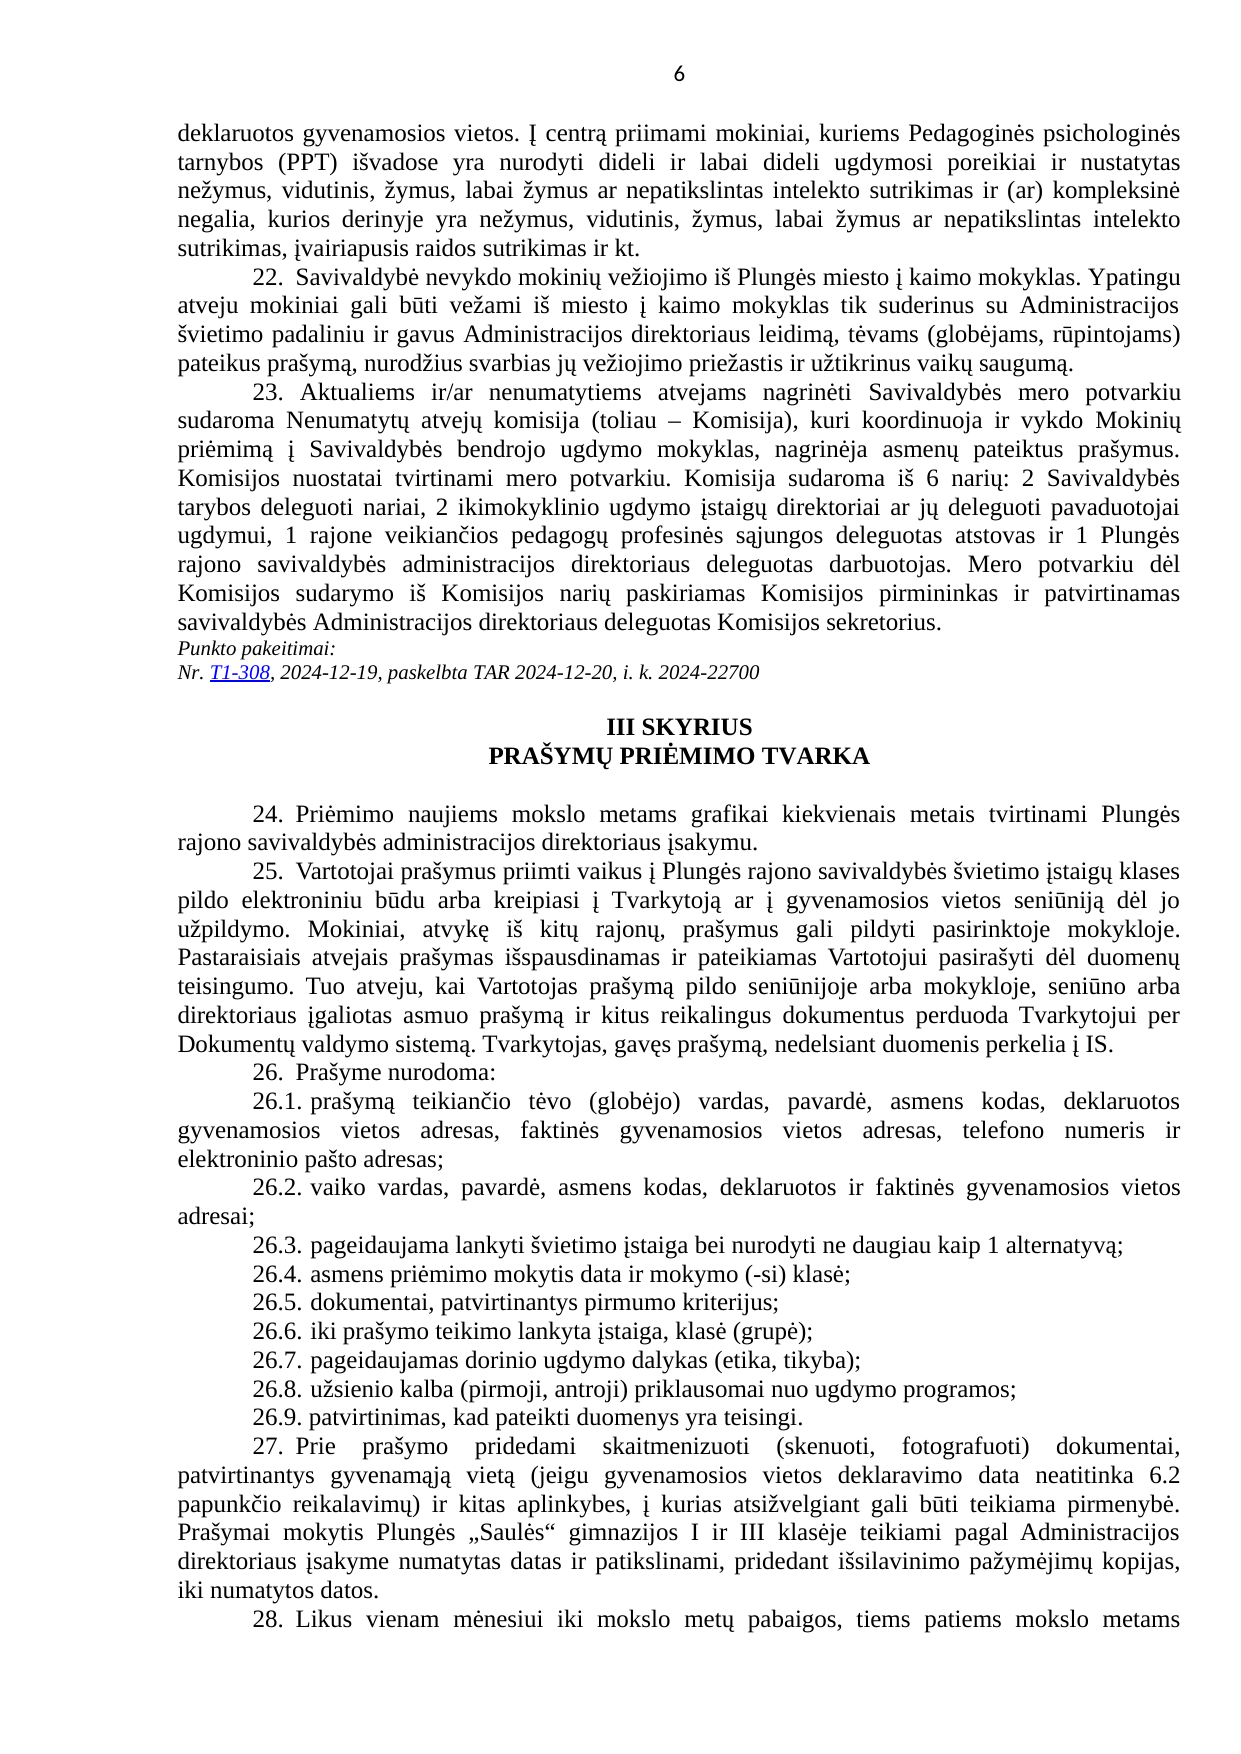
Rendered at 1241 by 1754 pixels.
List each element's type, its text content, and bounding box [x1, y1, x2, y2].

text 26.1. prašymą teikiančio tėvo (globėjo) vardas, pavardė, asmens kodas, deklaruotos gyvenamosios vietos adresas, faktinės gyvenamosios vietos adresas, telefono numeris ir elektroninio pašto adresas; [177, 1086, 1181, 1172]
text 23. Aktualiems ir/ar nenumatytiems atvejams nagrinėti Savivaldybės mero potvarkiu sudaroma Nenumatytų atvejų komisija (toliau – Komisija), kuri koordinuoja ir vykdo Mokinių priėmimą į Savivaldybės bendrojo ugdymo mokyklas, nagrinėja asmenų pateiktus prašymus. Komisijos nuostatai tvirtinami mero potvarkiu. Komisija sudaroma iš 6 narių: 2 Savivaldybės tarybos deleguoti nariai, 2 ikimokyklinio ugdymo įstaigų direktoriai ar jų deleguoti pavaduotojai ugdymui, 1 rajone veikiančios pedagogų profesinės sąjungos deleguotas atstovas ir 1 Plungės rajono savivaldybės administracijos direktoriaus deleguotas darbuotojas. Mero potvarkiu dėl Komisijos sudarymo iš Komisijos narių paskiriamas Komisijos pirmininkas ir patvirtinamas savivaldybės Administracijos direktoriaus deleguotas Komisijos sekretorius. [177, 377, 1181, 636]
text III SKYRIUS [177, 712, 1181, 741]
text 26.5. dokumentai, patvirtinantys pirmumo kriterijus; [177, 1287, 1181, 1316]
text 22. Savivaldybė nevykdo mokinių vežiojimo iš Plungės miesto į kaimo mokyklas. Ypatingu atveju mokiniai gali būti vežami iš miesto į kaimo mokyklas tik suderinus su Administracijos švietimo padaliniu ir gavus Administracijos direktoriaus leidimą, tėvams (globėjams, rūpintojams) pateikus prašymą, nurodžius svarbias jų vežiojimo priežastis ir užtikrinus vaikų saugumą. [177, 262, 1181, 377]
text PRAŠYMŲ PRIĖMIMO TVARKA [177, 741, 1181, 770]
text deklaruotos gyvenamosios vietos. Į centrą priimami mokiniai, kuriems Pedagoginės psichologinės tarnybos (PPT) išvadose yra nurodyti dideli ir labai dideli ugdymosi poreikiai ir nustatytas nežymus, vidutinis, žymus, labai žymus ar nepatikslintas intelekto sutrikimas ir (ar) kompleksinė negalia, kurios derinyje yra nežymus, vidutinis, žymus, labai žymus ar nepatikslintas intelekto sutrikimas, įvairiapusis raidos sutrikimas ir kt. [177, 118, 1181, 262]
text 27. Prie prašymo pridedami skaitmenizuoti (skenuoti, fotografuoti) dokumentai, patvirtinantys gyvenamąją vietą (jeigu gyvenamosios vietos deklaravimo data neatitinka 6.2 papunkčio reikalavimų) ir kitas aplinkybes, į kurias atsižvelgiant gali būti teikiama pirmenybė. Prašymai mokytis Plungės „Saulės“ gimnazijos I ir III klasėje teikiami pagal Administracijos direktoriaus įsakyme numatytas datas ir patikslinami, pridedant išsilavinimo pažymėjimų kopijas, iki numatytos datos. [177, 1431, 1181, 1604]
text Punkto pakeitimai: [177, 636, 1181, 660]
text 25. Vartotojai prašymus priimti vaikus į Plungės rajono savivaldybės švietimo įstaigų klases pildo elektroniniu būdu arba kreipiasi į Tvarkytoją ar į gyvenamosios vietos seniūniją dėl jo užpildymo. Mokiniai, atvykę iš kitų rajonų, prašymus gali pildyti pasirinktoje mokykloje. Pastaraisiais atvejais prašymas išspausdinamas ir pateikiamas Vartotojui pasirašyti dėl duomenų teisingumo. Tuo atveju, kai Vartotojas prašymą pildo seniūnijoje arba mokykloje, seniūno arba direktoriaus įgaliotas asmuo prašymą ir kitus reikalingus dokumentus perduoda Tvarkytojui per Dokumentų valdymo sistemą. Tvarkytojas, gavęs prašymą, nedelsiant duomenis perkelia į IS. [177, 856, 1181, 1057]
text 26.4. asmens priėmimo mokytis data ir mokymo (-si) klasė; [177, 1259, 1181, 1287]
text 26.8. užsienio kalba (pirmoji, antroji) priklausomai nuo ugdymo programos; [177, 1374, 1181, 1402]
text 26. Prašyme nurodoma: [177, 1057, 1181, 1086]
text 26.6. iki prašymo teikimo lankyta įstaiga, klasė (grupė); [177, 1316, 1181, 1345]
text 24. Priėmimo naujiems mokslo metams grafikai kiekvienais metais tvirtinami Plungės rajono savivaldybės administracijos direktoriaus įsakymu. [177, 799, 1181, 856]
text 28. Likus vienam mėnesiui iki mokslo metų pabaigos, tiems patiems mokslo metams [177, 1604, 1181, 1632]
text 26.2. vaiko vardas, pavardė, asmens kodas, deklaruotos ir faktinės gyvenamosios vietos adresai; [177, 1172, 1181, 1230]
text 26.3. pageidaujama lankyti švietimo įstaiga bei nurodyti ne daugiau kaip 1 alternatyvą; [177, 1230, 1181, 1259]
text 26.7. pageidaujamas dorinio ugdymo dalykas (etika, tikyba); [177, 1345, 1181, 1374]
text 26.9. patvirtinimas, kad pateikti duomenys yra teisingi. [177, 1402, 1181, 1431]
text Nr. T1-308, 2024-12-19, paskelbta TAR 2024-12-20, i. k. 2024-22700 [177, 660, 1181, 684]
